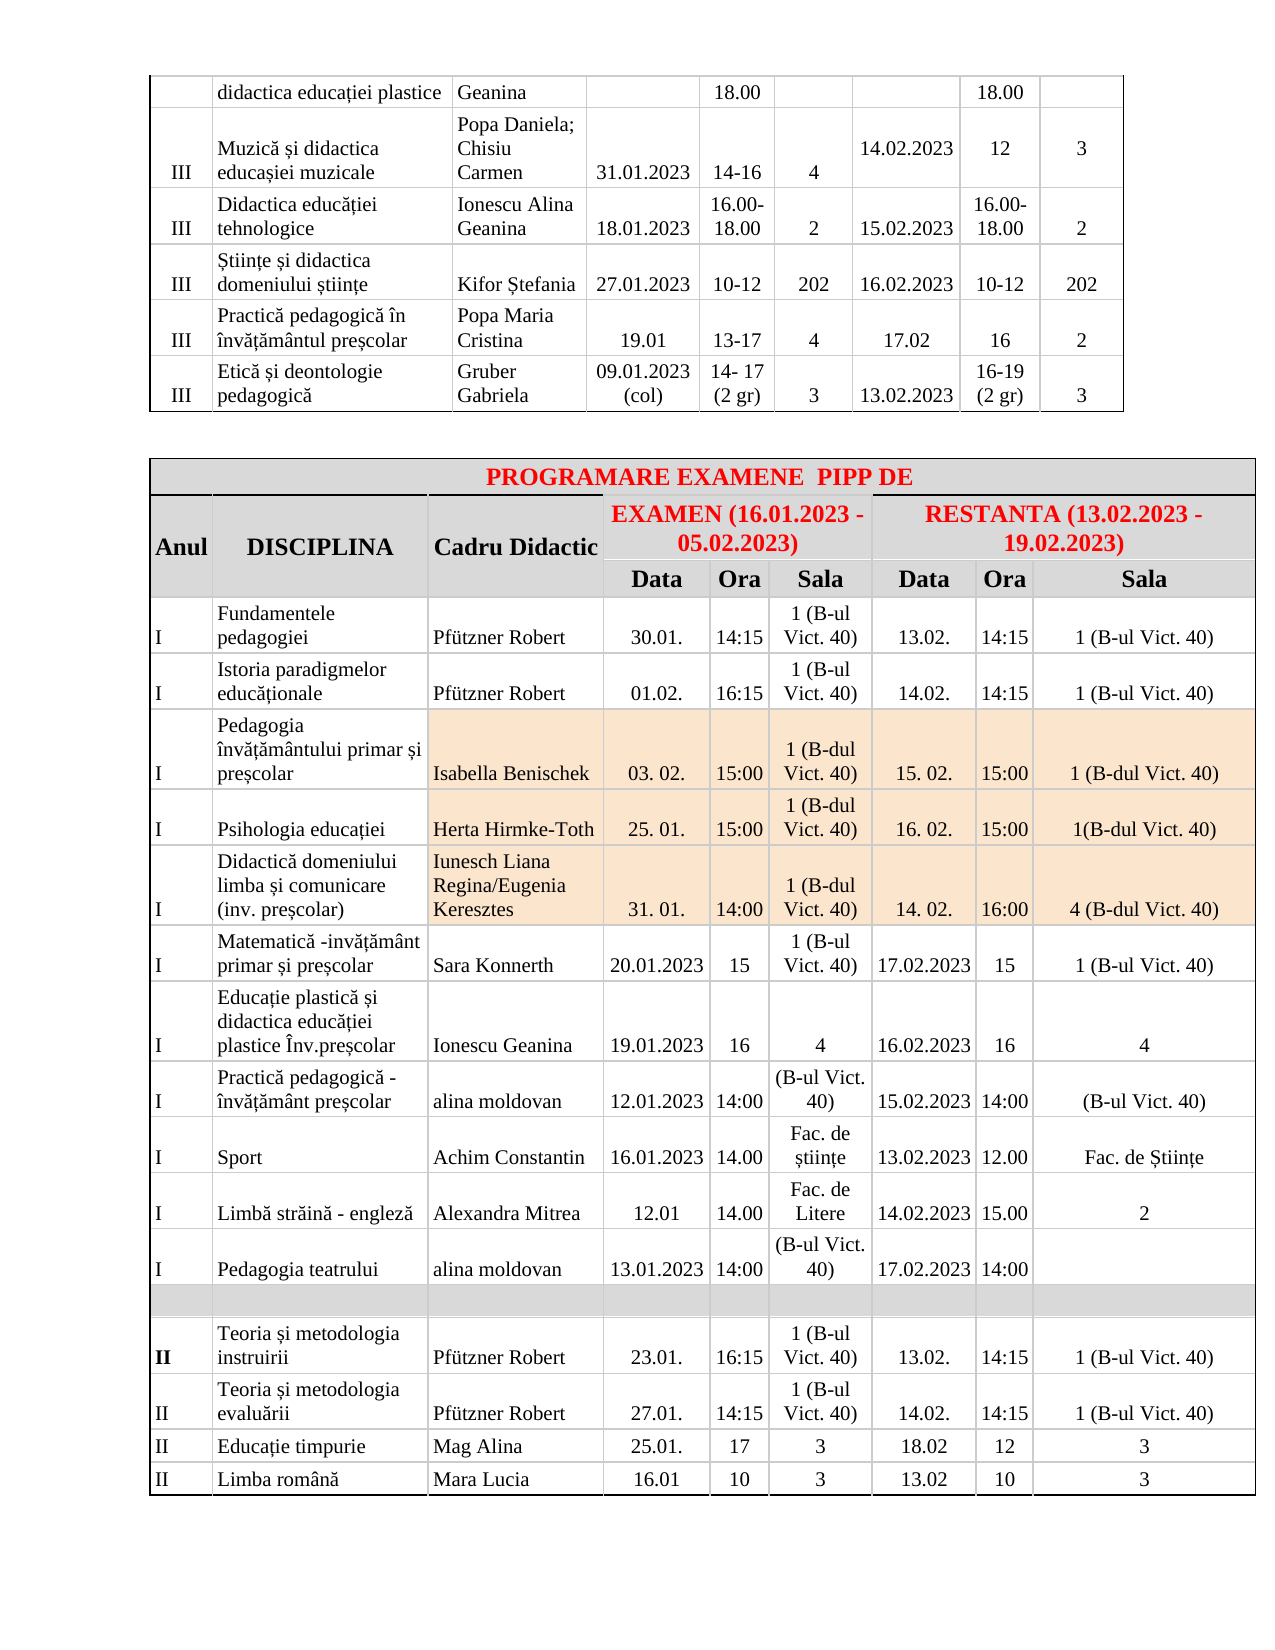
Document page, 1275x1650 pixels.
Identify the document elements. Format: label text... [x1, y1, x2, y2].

table_cell 17.02.2023 [873, 1229, 975, 1284]
table_cell 12.00 [977, 1117, 1032, 1172]
table_cell Ionescu Geanina [429, 982, 603, 1060]
table_cell 10-12 [700, 245, 774, 299]
table_cell 4 [775, 300, 852, 355]
table_cell 14:15 [977, 654, 1032, 708]
table_cell 1 (B-dul Vict. 40) [1034, 710, 1255, 788]
table_cell Educație plastică și didactica educăției plastice Înv.preșcolar [213, 982, 427, 1060]
table_cell 25. 01. [604, 790, 709, 844]
table_cell 1 (B-ul Vict. 40) [1034, 598, 1255, 652]
table_cell II [151, 1430, 212, 1461]
table_cell 14. 02. [873, 846, 975, 924]
table_cell 20.01.2023 [604, 926, 709, 980]
table_cell 14.00 [711, 1117, 768, 1172]
table_cell 1 (B-ul Vict. 40) [1034, 926, 1255, 980]
table_cell 03. 02. [604, 710, 709, 788]
table_cell RESTANTA (13.02.2023 - 19.02.2023) [873, 496, 1255, 559]
table_cell 1 (B-ul Vict. 40) [1034, 654, 1255, 708]
table_cell 14.02. [873, 654, 975, 708]
table_cell Sara Konnerth [429, 926, 603, 980]
table_cell 15 [711, 926, 768, 980]
table_cell 14:15 [977, 1318, 1032, 1372]
table_cell 16.00-18.00 [700, 188, 774, 243]
table_cell 4 [770, 982, 871, 1060]
table_cell III [151, 245, 212, 299]
table_cell Didactică domeniului limba și comunicare (inv. preșcolar) [213, 846, 427, 924]
table_cell 1 (B-ul Vict. 40) [770, 654, 871, 708]
table_cell 14:00 [977, 1062, 1032, 1116]
table_cell 202 [1041, 245, 1123, 299]
table_cell 16.01 [604, 1463, 709, 1494]
table_cell Istoria paradigmelor educăționale [213, 654, 427, 708]
table_cell Pfützner Robert [429, 1318, 603, 1372]
table_cell (B-ul Vict. 40) [1034, 1062, 1255, 1116]
table_cell I [151, 790, 212, 844]
table_cell Mara Lucia [429, 1463, 603, 1494]
table_cell 10-12 [961, 245, 1039, 299]
table_cell 25.01. [604, 1430, 709, 1461]
table_cell [1034, 1285, 1255, 1316]
table_cell [873, 1285, 975, 1316]
table_cell 14:15 [711, 1374, 768, 1428]
table_cell 10 [977, 1463, 1032, 1494]
table_cell Geanina [453, 77, 586, 107]
table_cell 2 [775, 188, 852, 243]
table_cell Alexandra Mitrea [429, 1173, 603, 1228]
table_cell 16.01.2023 [604, 1117, 709, 1172]
table_cell [587, 77, 699, 107]
table_cell [853, 77, 959, 107]
table_cell 16.02.2023 [853, 245, 959, 299]
table_cell 13.02 [873, 1463, 975, 1494]
table_cell Popa Maria Cristina [453, 300, 586, 355]
table_cell 1 (B-ul Vict. 40) [770, 926, 871, 980]
table_cell Pedagogia învățământului primar și preșcolar [213, 710, 427, 788]
table_cell Teoria și metodologia evaluării [213, 1374, 427, 1428]
table_cell 01.02. [604, 654, 709, 708]
table_cell EXAMEN (16.01.2023 - 05.02.2023) [604, 496, 871, 559]
table_cell III [151, 188, 212, 243]
table_cell Pfützner Robert [429, 1374, 603, 1428]
table_cell 31. 01. [604, 846, 709, 924]
table_cell Data [604, 561, 709, 596]
table_cell 19.01.2023 [604, 982, 709, 1060]
table_cell Fac. de Litere [770, 1173, 871, 1228]
table_cell Fac. de științe [770, 1117, 871, 1172]
table_cell 1 (B-ul Vict. 40) [770, 1374, 871, 1428]
table_cell I [151, 654, 212, 708]
table_cell Matematică -invățământ primar și preșcolar [213, 926, 427, 980]
table_cell Achim Constantin [429, 1117, 603, 1172]
table_cell 17.02.2023 [873, 926, 975, 980]
table_cell Pfützner Robert [429, 654, 603, 708]
table_cell 18.02 [873, 1430, 975, 1461]
table_cell (B-ul Vict. 40) [770, 1229, 871, 1284]
table_cell 13.02.2023 [873, 1117, 975, 1172]
table_cell 16 [961, 300, 1039, 355]
table_cell 15. 02. [873, 710, 975, 788]
table_cell Iunesch Liana Regina/Eugenia Keresztes [429, 846, 603, 924]
table_cell 2 [1034, 1173, 1255, 1228]
table_cell 14- 17 (2 gr) [700, 356, 774, 411]
table_cell Sport [213, 1117, 427, 1172]
table_cell 13.02. [873, 598, 975, 652]
table_cell [151, 1285, 212, 1316]
table_cell 14:00 [977, 1229, 1032, 1284]
table_cell 1 (B-ul Vict. 40) [1034, 1374, 1255, 1428]
table_cell Popa Daniela; Chisiu Carmen [453, 108, 586, 187]
table_cell Gruber Gabriela [453, 356, 586, 411]
table_cell [213, 1285, 427, 1316]
table_cell Limba română [213, 1463, 427, 1494]
table_cell II [151, 1318, 212, 1372]
table_cell 16-19 (2 gr) [961, 356, 1039, 411]
table_cell 14:15 [977, 598, 1032, 652]
table_cell 18.00 [700, 77, 774, 107]
table_cell [775, 77, 852, 107]
table_cell III [151, 356, 212, 411]
table_cell alina moldovan [429, 1062, 603, 1116]
table_cell I [151, 1117, 212, 1172]
table_cell Psihologia educației [213, 790, 427, 844]
table_cell 19.01 [587, 300, 699, 355]
table_cell Sala [1034, 561, 1255, 596]
table_cell Sala [770, 561, 871, 596]
table_cell 13.01.2023 [604, 1229, 709, 1284]
table_cell didactica educației plastice [213, 77, 452, 107]
table_cell 3 [775, 356, 852, 411]
table_cell 1(B-dul Vict. 40) [1034, 790, 1255, 844]
table_cell 15.00 [977, 1173, 1032, 1228]
table_cell I [151, 1062, 212, 1116]
table_cell [1041, 77, 1123, 107]
table_cell 17 [711, 1430, 768, 1461]
table_cell I [151, 1229, 212, 1284]
table_cell 1 (B-ul Vict. 40) [770, 598, 871, 652]
table_cell [151, 77, 212, 107]
table_cell Mag Alina [429, 1430, 603, 1461]
table_cell 1 (B-ul Vict. 40) [1034, 1318, 1255, 1372]
table_cell 30.01. [604, 598, 709, 652]
table_cell II [151, 1463, 212, 1494]
table_cell 14:00 [711, 1229, 768, 1284]
table_cell Fac. de Științe [1034, 1117, 1255, 1172]
table_cell 12.01.2023 [604, 1062, 709, 1116]
table_cell 27.01.2023 [587, 245, 699, 299]
table_cell 1 (B-dul Vict. 40) [770, 846, 871, 924]
table_cell 13.02.2023 [853, 356, 959, 411]
table_cell Pfützner Robert [429, 598, 603, 652]
table_cell 16:00 [977, 846, 1032, 924]
table_cell 3 [770, 1463, 871, 1494]
table_cell I [151, 710, 212, 788]
table_cell [604, 1285, 709, 1316]
table_cell Etică și deontologie pedagogică [213, 356, 452, 411]
table_cell 1 (B-ul Vict. 40) [770, 1318, 871, 1372]
table_cell Științe și didactica domeniului științe [213, 245, 452, 299]
table_cell 10 [711, 1463, 768, 1494]
table_cell 12 [961, 108, 1039, 187]
table_cell [1034, 1229, 1255, 1284]
table_cell Fundamentele pedagogiei [213, 598, 427, 652]
table_cell I [151, 926, 212, 980]
table_cell 18.01.2023 [587, 188, 699, 243]
table_cell I [151, 1173, 212, 1228]
table_cell Teoria și metodologia instruirii [213, 1318, 427, 1372]
table_cell 3 [1034, 1430, 1255, 1461]
table_cell 1 (B-dul Vict. 40) [770, 710, 871, 788]
table_cell 3 [1041, 108, 1123, 187]
table_cell 16:15 [711, 1318, 768, 1372]
table_cell I [151, 598, 212, 652]
table_cell 16.00-18.00 [961, 188, 1039, 243]
table_cell Ora [711, 561, 768, 596]
table_cell 14:00 [711, 846, 768, 924]
table_cell Practică pedagogică în învățământul preșcolar [213, 300, 452, 355]
table_cell Ionescu Alina Geanina [453, 188, 586, 243]
table_cell 09.01.2023 (col) [587, 356, 699, 411]
table_cell 15:00 [711, 790, 768, 844]
table_cell 17.02 [853, 300, 959, 355]
table_cell III [151, 108, 212, 187]
table_cell 14.00 [711, 1173, 768, 1228]
table_cell Pedagogia teatrului [213, 1229, 427, 1284]
table_cell I [151, 846, 212, 924]
table_cell alina moldovan [429, 1229, 603, 1284]
table_cell II [151, 1374, 212, 1428]
table_header PROGRAMARE EXAMENE PIPP DE [151, 459, 1255, 494]
table_cell Didactica educăției tehnologice [213, 188, 452, 243]
table_cell 2 [1041, 300, 1123, 355]
table_cell 12.01 [604, 1173, 709, 1228]
table_cell 16. 02. [873, 790, 975, 844]
table_cell [429, 1285, 603, 1316]
table_cell I [151, 982, 212, 1060]
table_cell 4 [775, 108, 852, 187]
table_cell Data [873, 561, 975, 596]
table_cell DISCIPLINA [213, 496, 427, 596]
table_cell 15 [977, 926, 1032, 980]
table_cell 15.02.2023 [873, 1062, 975, 1116]
table_cell Muzică și didactica educașiei muzicale [213, 108, 452, 187]
table_cell Educație timpurie [213, 1430, 427, 1461]
table_cell 3 [1034, 1463, 1255, 1494]
table_cell 14.02.2023 [853, 108, 959, 187]
table_cell 16.02.2023 [873, 982, 975, 1060]
table_cell [770, 1285, 871, 1316]
table_cell Limbă străină - engleză [213, 1173, 427, 1228]
table_cell 14:15 [711, 598, 768, 652]
table_cell 3 [770, 1430, 871, 1461]
table_cell 13-17 [700, 300, 774, 355]
table_cell (B-ul Vict. 40) [770, 1062, 871, 1116]
table_cell 2 [1041, 188, 1123, 243]
table_cell 13.02. [873, 1318, 975, 1372]
table_cell 3 [1041, 356, 1123, 411]
table_cell Isabella Benischek [429, 710, 603, 788]
table_cell [977, 1285, 1032, 1316]
table_cell Cadru Didactic [429, 496, 603, 596]
table_cell III [151, 300, 212, 355]
table_cell 14:00 [711, 1062, 768, 1116]
table_cell 16 [711, 982, 768, 1060]
table_cell 4 [1034, 982, 1255, 1060]
table_cell 202 [775, 245, 852, 299]
table_cell 1 (B-dul Vict. 40) [770, 790, 871, 844]
table_cell 16:15 [711, 654, 768, 708]
table_cell 15:00 [711, 710, 768, 788]
table_cell Ora [977, 561, 1032, 596]
table_cell [711, 1285, 768, 1316]
table_cell 12 [977, 1430, 1032, 1461]
table_cell 14:15 [977, 1374, 1032, 1428]
table_cell 31.01.2023 [587, 108, 699, 187]
table_cell 4 (B-dul Vict. 40) [1034, 846, 1255, 924]
table_cell 14.02. [873, 1374, 975, 1428]
table_cell Herta Hirmke-Toth [429, 790, 603, 844]
table_cell 14-16 [700, 108, 774, 187]
table_cell 15:00 [977, 790, 1032, 844]
table_cell 27.01. [604, 1374, 709, 1428]
table_cell 14.02.2023 [873, 1173, 975, 1228]
table_cell 23.01. [604, 1318, 709, 1372]
table_cell Anul [151, 496, 212, 596]
table_cell 15.02.2023 [853, 188, 959, 243]
table_cell Practică pedagogică - învățământ preșcolar [213, 1062, 427, 1116]
table_cell Kifor Ștefania [453, 245, 586, 299]
table_cell 15:00 [977, 710, 1032, 788]
table_cell 16 [977, 982, 1032, 1060]
table_cell 18.00 [961, 77, 1039, 107]
